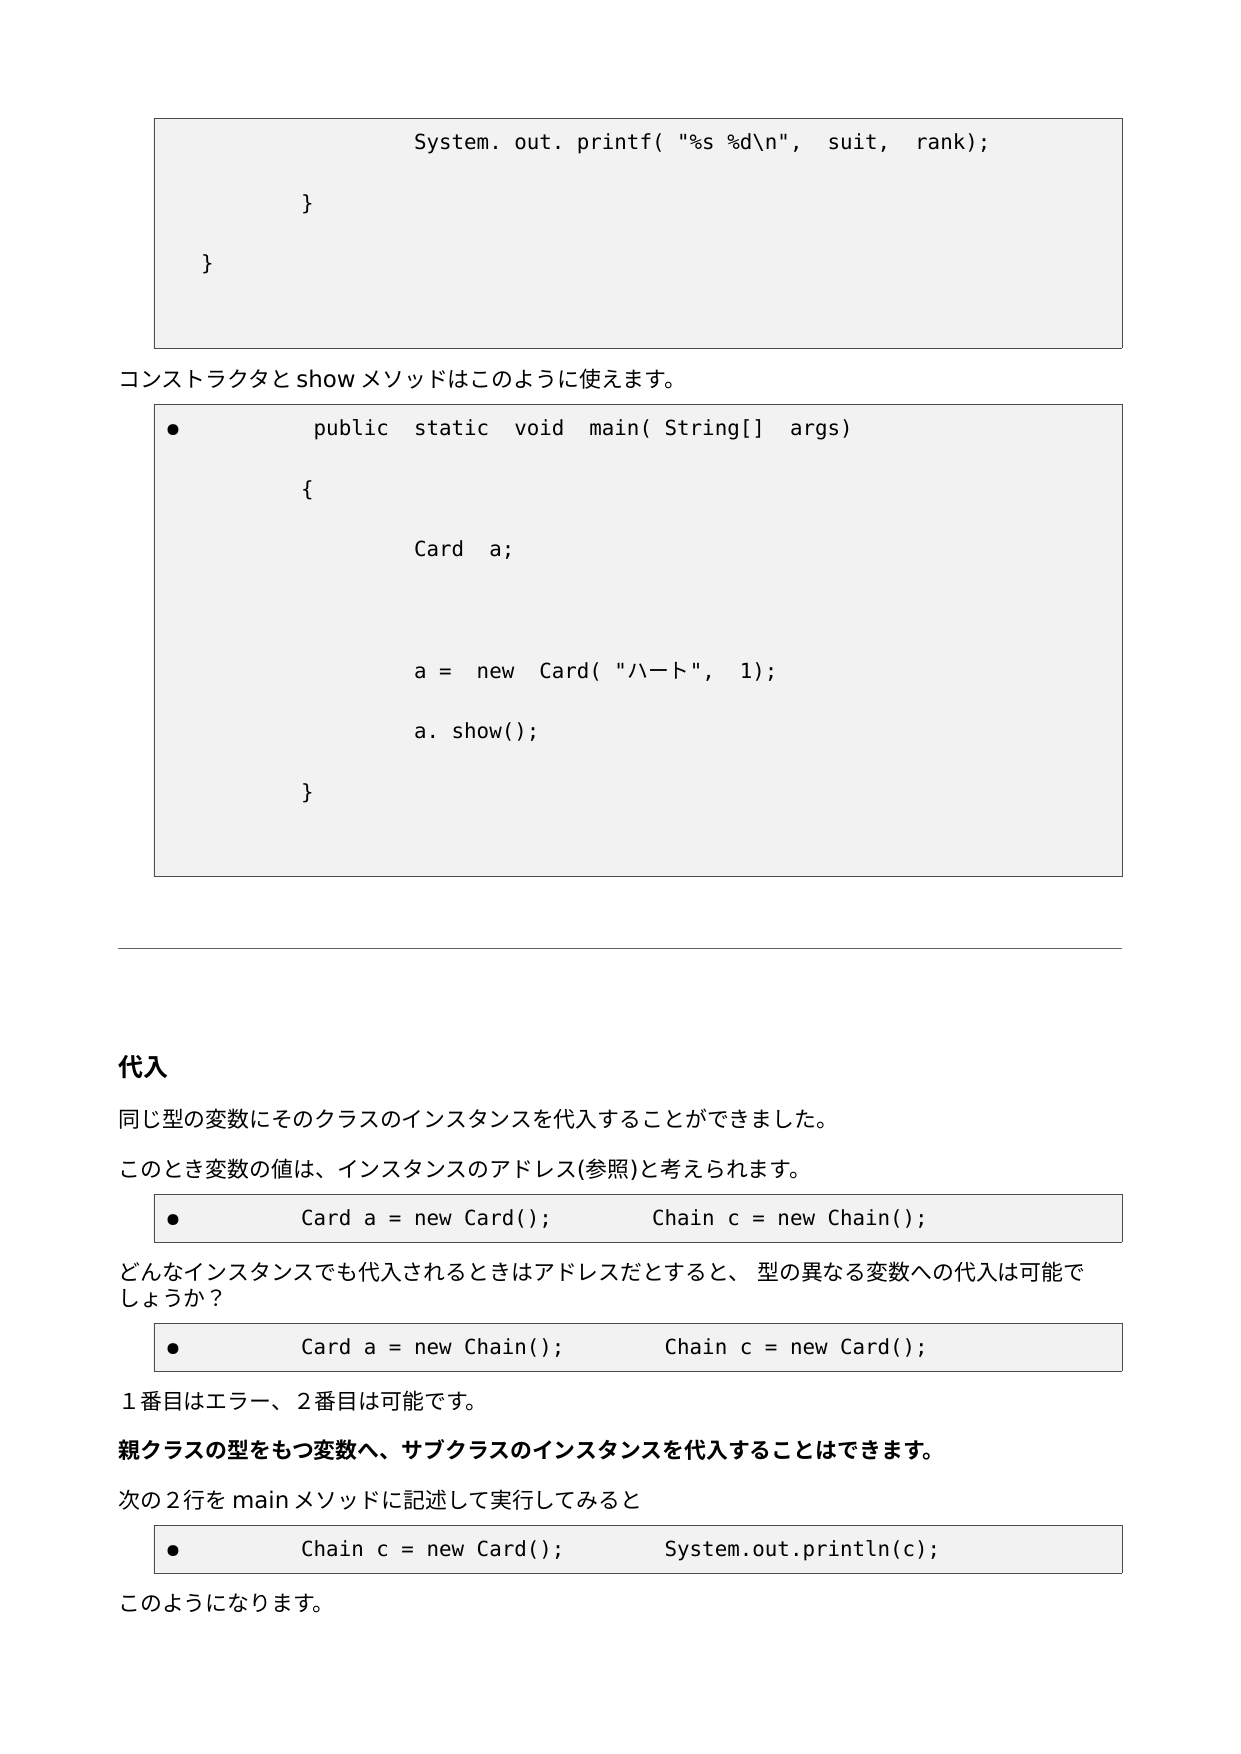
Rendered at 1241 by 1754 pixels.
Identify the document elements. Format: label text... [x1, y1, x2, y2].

text どんなインスタンスでも代入されるときはアドレスだとすると、 型の異なる変数への代入は可能でしょうか？ [118, 1260, 1122, 1311]
text 次の２行をmainメソッドに記述して実行してみると [118, 1487, 1122, 1513]
list Chain c = new Card(); System.out.println(c); [155, 1526, 1122, 1573]
list System. out. printf( "%s %d\n", suit, rank); } } [155, 119, 1122, 348]
subtitle 代入 [118, 1053, 1122, 1082]
list Card a = new Card(); Chain c = new Chain(); [155, 1195, 1122, 1242]
text 親クラスの型をもつ変数へ、サブクラスのインスタンスを代入することはできます。 [118, 1438, 1122, 1463]
list Card a = new Chain(); Chain c = new Card(); [155, 1324, 1122, 1371]
text このとき変数の値は、インスタンスのアドレス(参照)と考えられます。 [118, 1156, 1122, 1182]
list public static void main( String[] args) { Card a; a = new Card( "ハート", 1); a. show(); } [155, 405, 1122, 876]
text このようになります。 [118, 1591, 1122, 1617]
text コンストラクタとshowメソッドはこのように使えます。 [118, 366, 1122, 392]
text 同じ型の変数にそのクラスのインスタンスを代入することができました。 [118, 1107, 1122, 1132]
text １番目はエラー、２番目は可能です。 [118, 1389, 1122, 1414]
